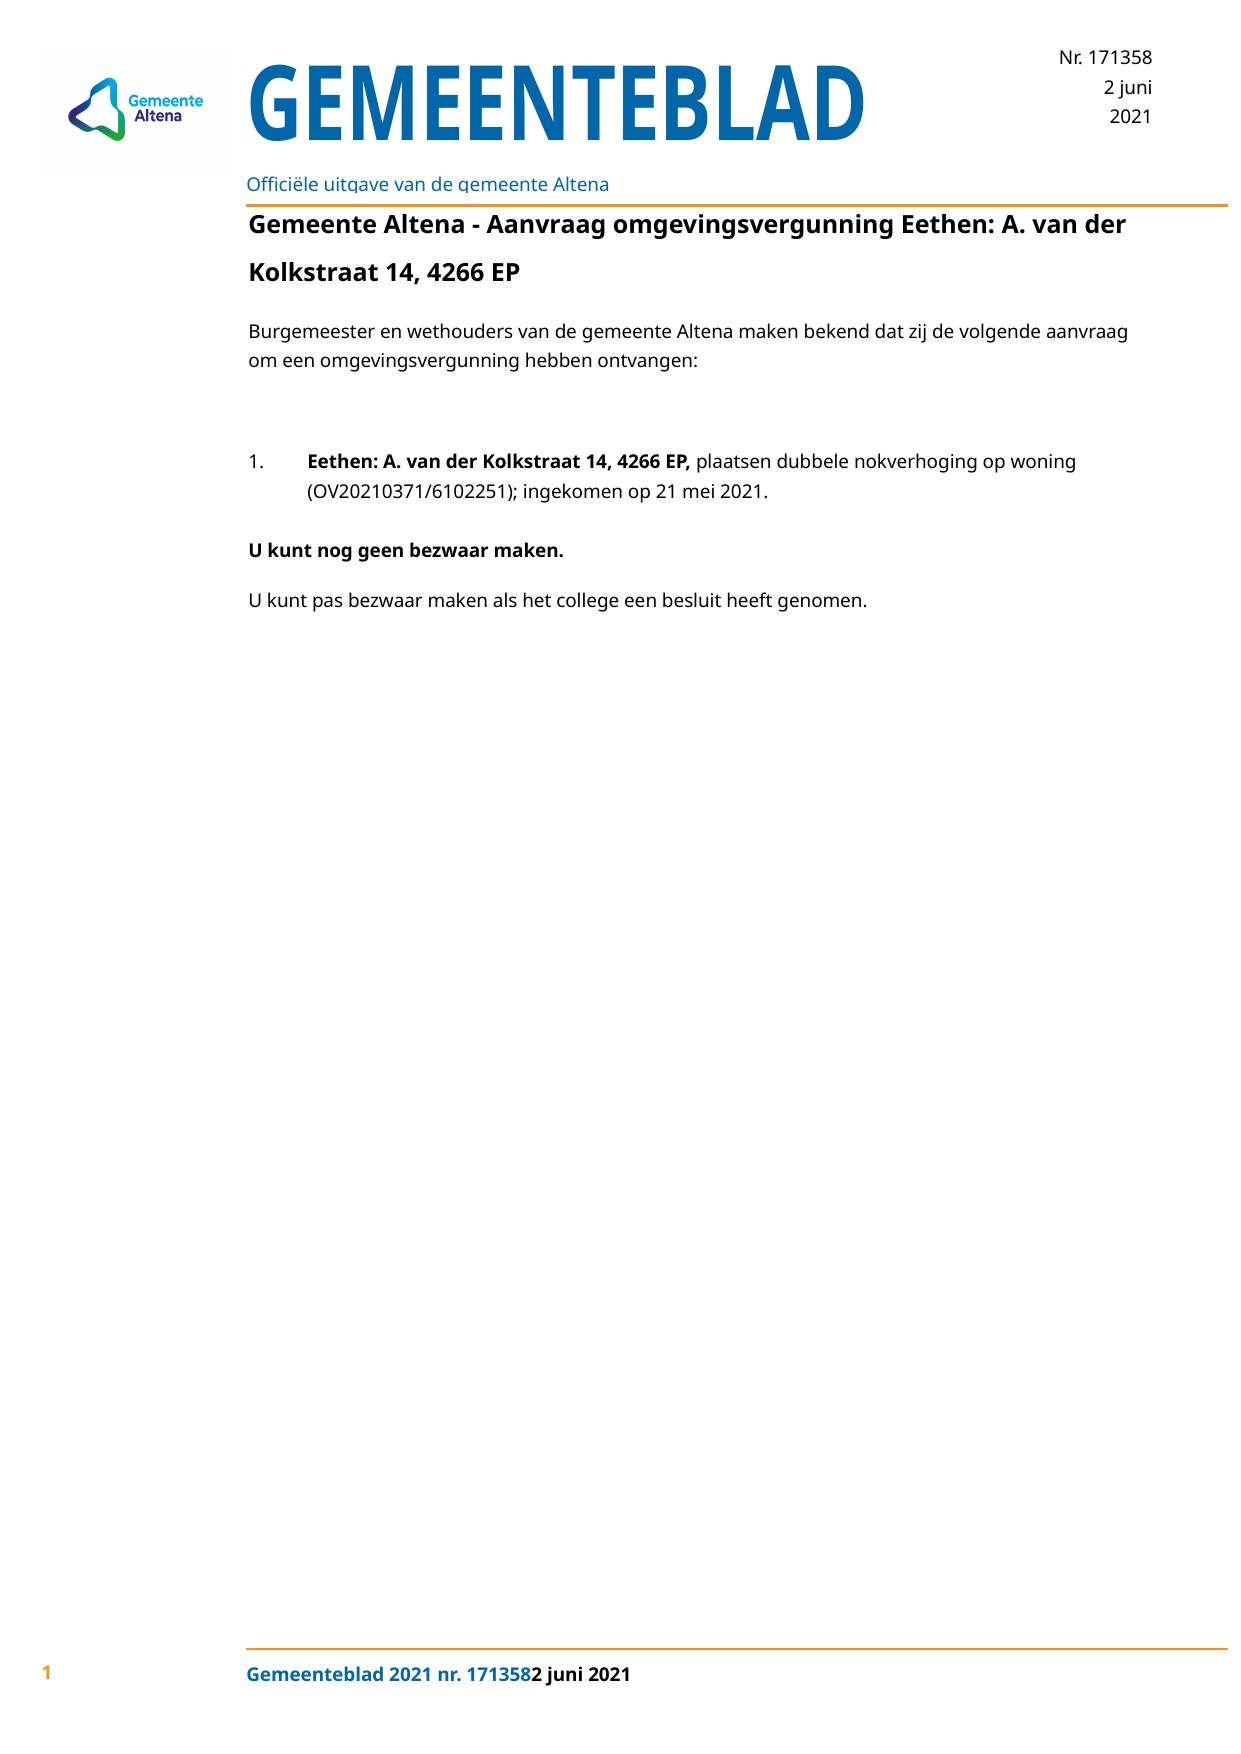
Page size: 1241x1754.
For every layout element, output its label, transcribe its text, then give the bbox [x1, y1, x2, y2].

text Burgemeester en wethouders van de gemeente Altena maken bekend dat zij de volgende aanvraag om een omgevingsvergunning hebben ontvangen: [248, 318, 1152, 373]
list Eethen: A. van der Kolkstraat 14, 4266 EP, plaatsen dubbele nokverhoging op woning (OV20210371/6102251); ingekomen op 21 mei 2021. [248, 448, 1152, 504]
text Gemeente Altena - Aanvraag omgevingsvergunning Eethen: A. van der Kolkstraat 14, 4266 EP [248, 207, 1152, 288]
picture [41, 47, 231, 172]
text U kunt nog geen bezwaar maken. [248, 537, 1152, 563]
text U kunt pas bezwaar maken als het college een besluit heeft genomen. [248, 587, 1152, 613]
